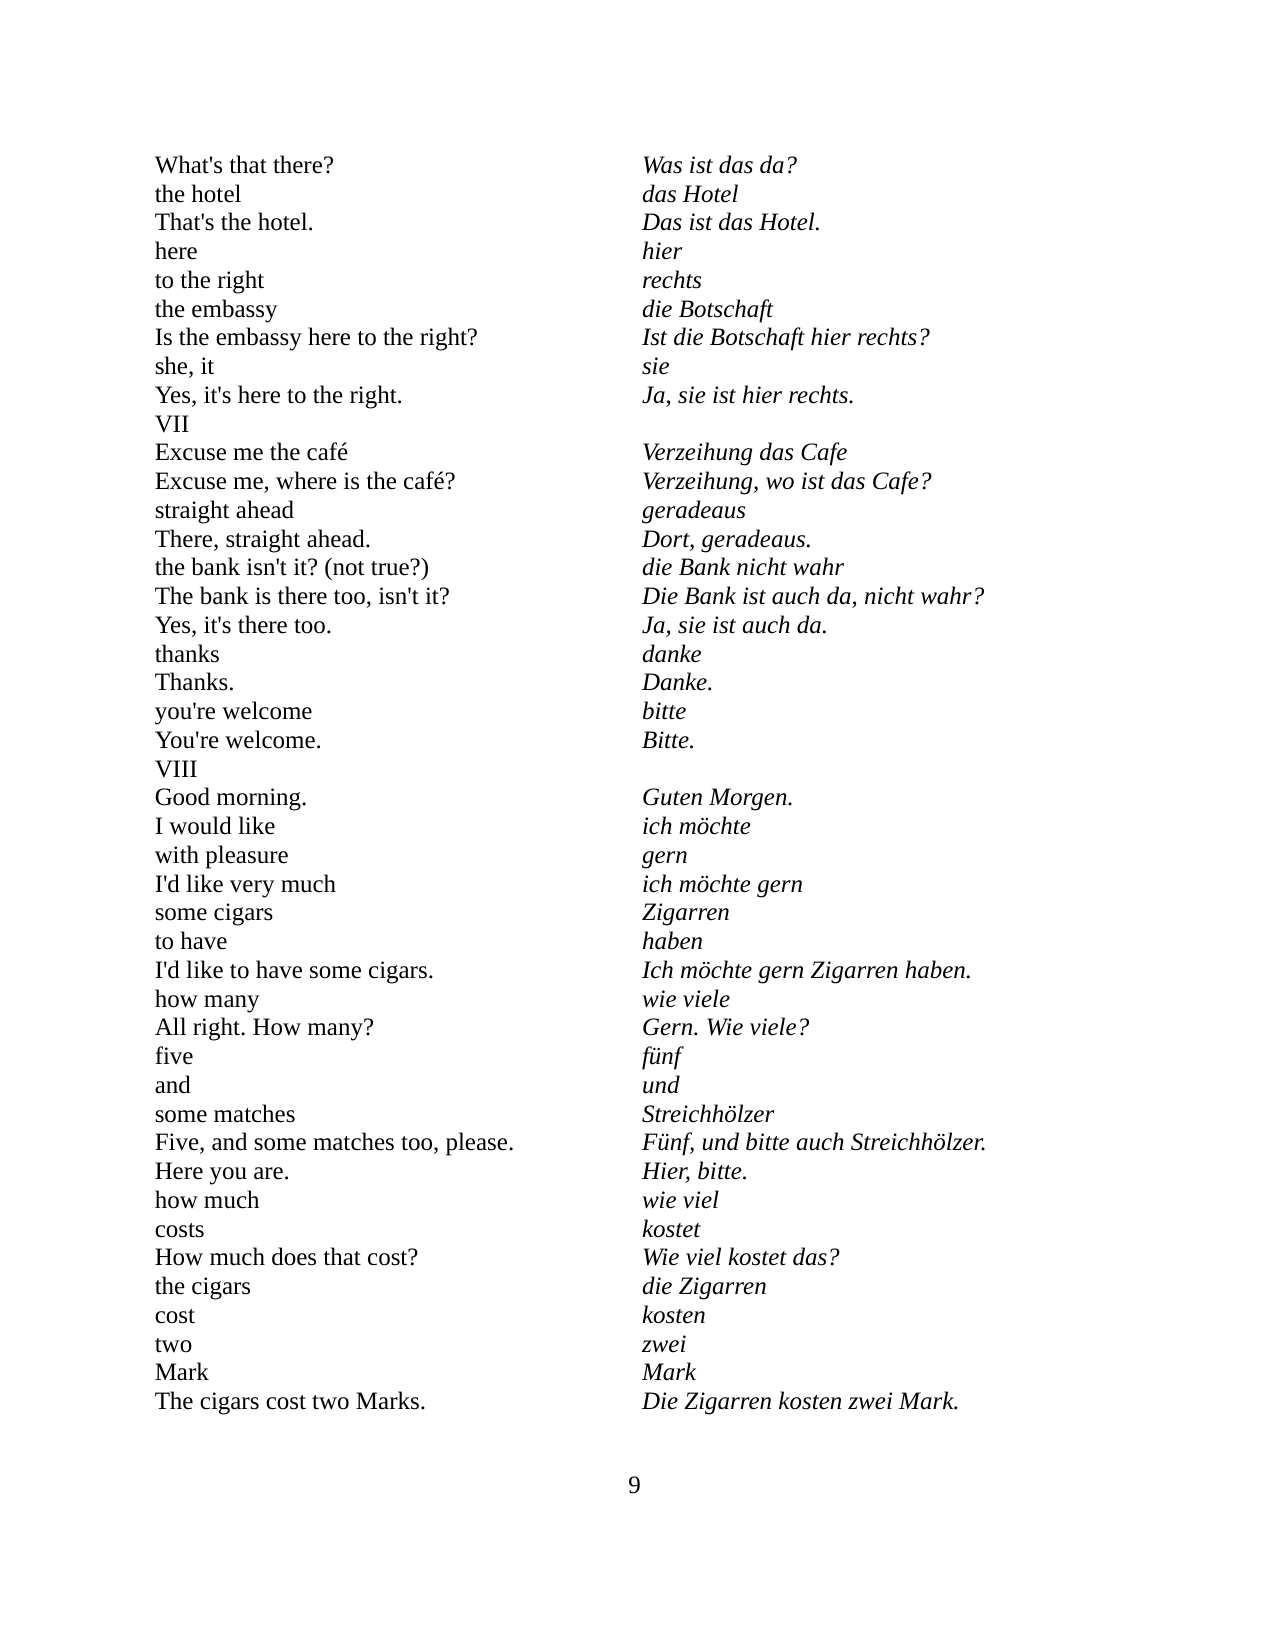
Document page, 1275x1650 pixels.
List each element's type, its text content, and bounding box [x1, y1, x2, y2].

table_cell Mark [638, 1358, 1125, 1386]
table_cell danke [638, 639, 1125, 667]
table_cell Die Zigarren kosten zwei Mark. [638, 1386, 1125, 1415]
table_cell Thanks. [150, 668, 637, 696]
table_cell I would like [150, 811, 637, 840]
table_cell The bank is there too, isn't it? [150, 581, 637, 610]
table_cell the hotel [150, 179, 637, 207]
table_cell The cigars cost two Marks. [150, 1386, 637, 1415]
table_header VIII [150, 754, 637, 782]
table_cell with pleasure [150, 840, 637, 869]
table_cell Here you are. [150, 1156, 637, 1185]
table_cell kostet [638, 1214, 1125, 1242]
table_cell All right. How many? [150, 1013, 637, 1041]
table_cell I'd like to have some cigars. [150, 955, 637, 984]
table_cell Das ist das Hotel. [638, 208, 1125, 236]
table_cell the embassy [150, 294, 637, 322]
table_cell geradeaus [638, 495, 1125, 524]
table_cell haben [638, 926, 1125, 955]
table_cell Ja, sie ist auch da. [638, 610, 1125, 639]
table_cell Verzeihung das Cafe [638, 438, 1125, 466]
table_cell Ich möchte gern Zigarren haben. [638, 955, 1125, 984]
table_cell how many [150, 984, 637, 1012]
table_cell how much [150, 1185, 637, 1214]
table_header VII [150, 409, 637, 437]
table_cell gern [638, 840, 1125, 869]
table_cell How much does that cost? [150, 1243, 637, 1271]
table_cell sie [638, 351, 1125, 380]
table_cell Was ist das da? [638, 150, 1125, 179]
table_cell the bank isn't it? (not true?) [150, 553, 637, 581]
table_cell to have [150, 926, 637, 955]
table_cell Verzeihung, wo ist das Cafe? [638, 466, 1125, 495]
table_cell ich möchte [638, 811, 1125, 840]
table_cell What's that there? [150, 150, 637, 179]
table_cell die Bank nicht wahr [638, 553, 1125, 581]
table_cell rechts [638, 265, 1125, 294]
table_cell Gern. Wie viele? [638, 1013, 1125, 1041]
table_header [638, 754, 1125, 782]
table_cell Is the embassy here to the right? [150, 323, 637, 351]
table_cell Guten Morgen. [638, 783, 1125, 811]
table_cell Dort, geradeaus. [638, 524, 1125, 552]
table_cell thanks [150, 639, 637, 667]
table_cell You're welcome. [150, 725, 637, 754]
table_header [638, 409, 1125, 437]
table_cell Streichhölzer [638, 1099, 1125, 1127]
table_cell zwei [638, 1329, 1125, 1357]
table_cell Excuse me, where is the café? [150, 466, 637, 495]
table_cell Hier, bitte. [638, 1156, 1125, 1185]
table_cell Ja, sie ist hier rechts. [638, 380, 1125, 409]
table_cell und [638, 1070, 1125, 1099]
table_cell Good morning. [150, 783, 637, 811]
table_cell to the right [150, 265, 637, 294]
table_cell Five, and some matches too, please. [150, 1128, 637, 1156]
table_cell Fünf, und bitte auch Streichhölzer. [638, 1128, 1125, 1156]
table_cell cost [150, 1300, 637, 1329]
table_cell she, it [150, 351, 637, 380]
table_cell Zigarren [638, 898, 1125, 926]
table_cell wie viele [638, 984, 1125, 1012]
table_cell I'd like very much [150, 869, 637, 897]
table_cell Mark [150, 1358, 637, 1386]
table_cell some matches [150, 1099, 637, 1127]
table_cell Danke. [638, 668, 1125, 696]
table_cell five [150, 1041, 637, 1070]
table_cell That's the hotel. [150, 208, 637, 236]
table_cell die Botschaft [638, 294, 1125, 322]
table_cell straight ahead [150, 495, 637, 524]
table_cell ich möchte gern [638, 869, 1125, 897]
table_cell the cigars [150, 1271, 637, 1300]
table_cell two [150, 1329, 637, 1357]
table_cell Die Bank ist auch da, nicht wahr? [638, 581, 1125, 610]
table_cell costs [150, 1214, 637, 1242]
table_cell Wie viel kostet das? [638, 1243, 1125, 1271]
table_cell hier [638, 236, 1125, 265]
table_cell das Hotel [638, 179, 1125, 207]
table_cell There, straight ahead. [150, 524, 637, 552]
table_cell wie viel [638, 1185, 1125, 1214]
table_cell die Zigarren [638, 1271, 1125, 1300]
table_cell Yes, it's here to the right. [150, 380, 637, 409]
table_cell Yes, it's there too. [150, 610, 637, 639]
table_cell fünf [638, 1041, 1125, 1070]
table_cell Ist die Botschaft hier rechts? [638, 323, 1125, 351]
table_cell some cigars [150, 898, 637, 926]
table_cell you're welcome [150, 696, 637, 725]
table_cell here [150, 236, 637, 265]
table_cell and [150, 1070, 637, 1099]
table_cell kosten [638, 1300, 1125, 1329]
table_cell Bitte. [638, 725, 1125, 754]
table_cell bitte [638, 696, 1125, 725]
table_cell Excuse me the café [150, 438, 637, 466]
